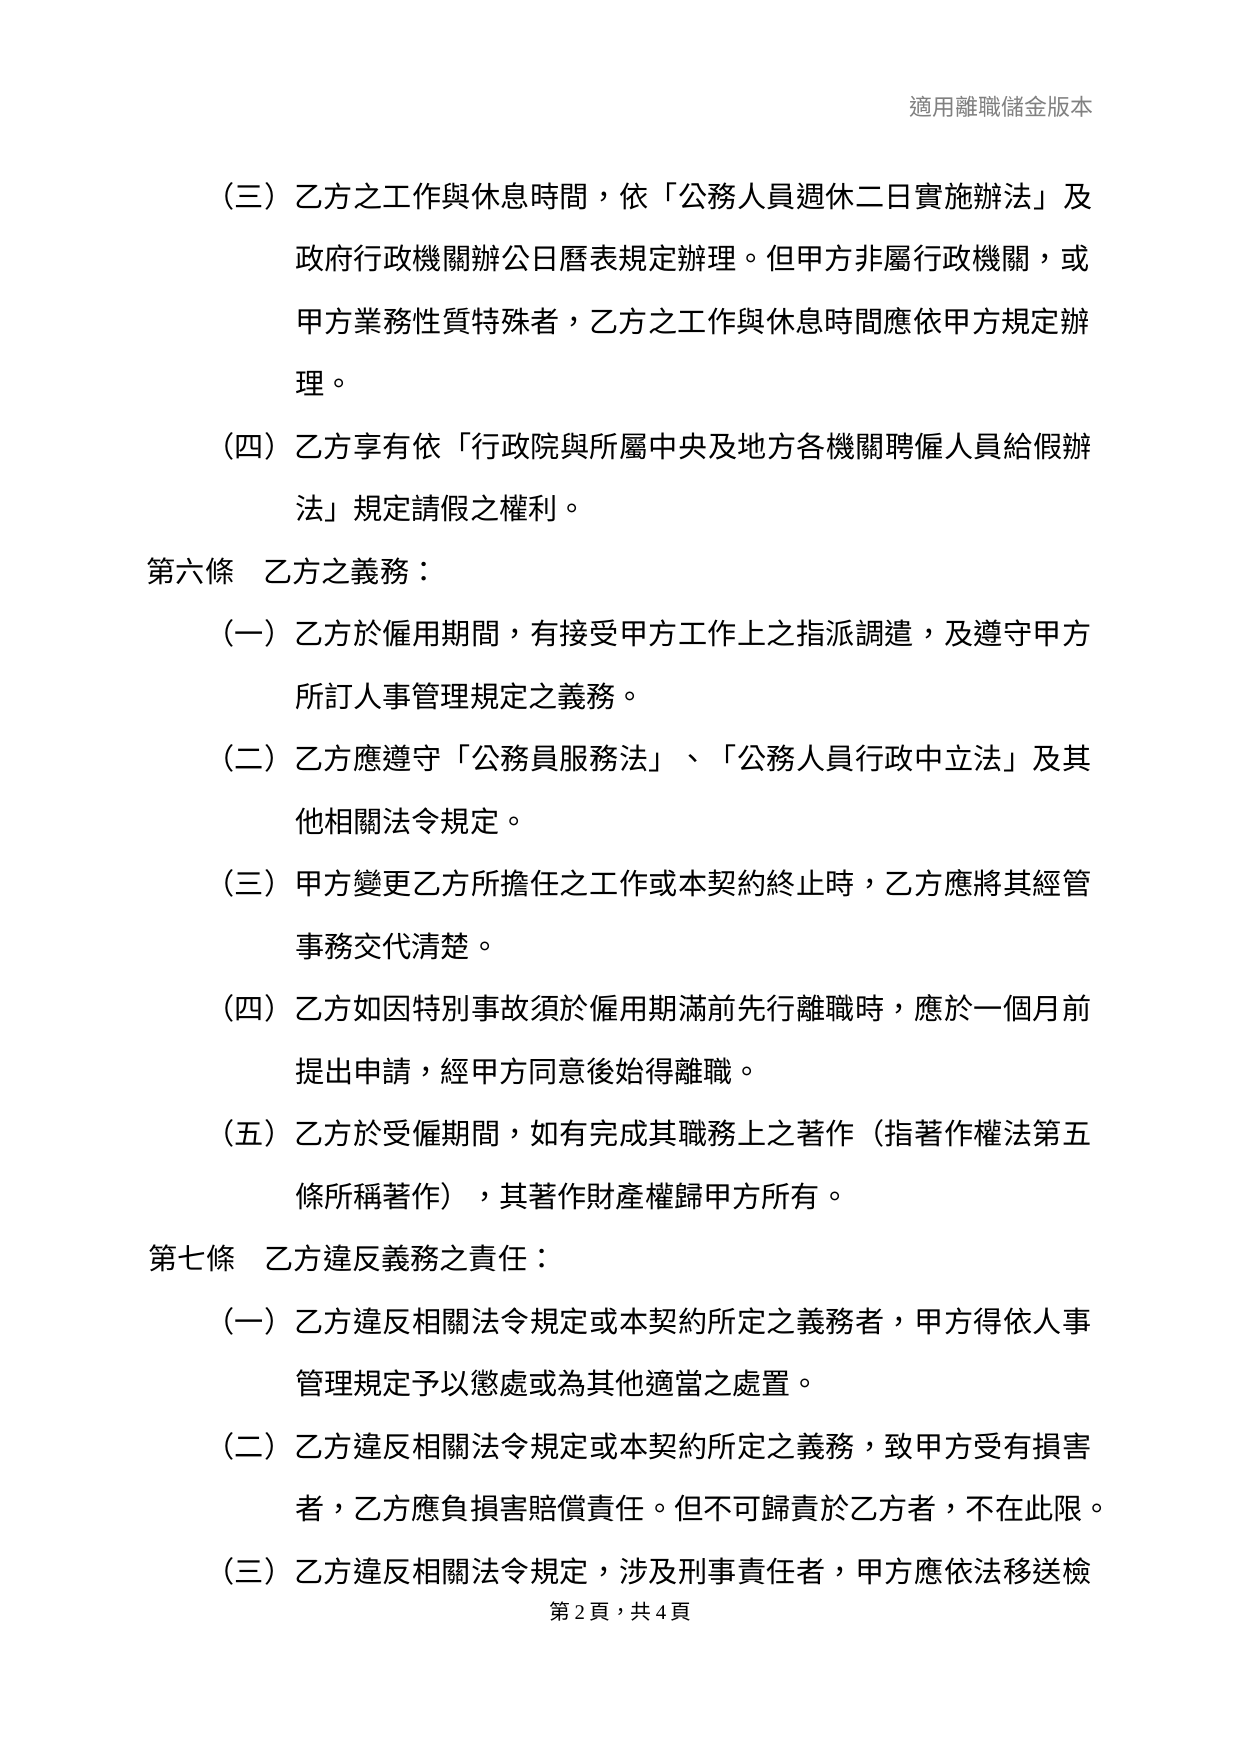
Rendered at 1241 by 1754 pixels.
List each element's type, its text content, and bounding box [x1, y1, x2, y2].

text （三）乙方之工作與休息時間，依「公務人員週休二日實施辦法」及政府行政機關辦公日曆表規定辦理。但甲方非屬行政機關，或甲方業務性質特殊者，乙方之工作與休息時間應依甲方規定辦理。 [205, 153, 1092, 403]
text （四）乙方享有依「行政院與所屬中央及地方各機關聘僱人員給假辦法」規定請假之權利。 [205, 403, 1092, 528]
text 第七條 乙方違反義務之責任： [148, 1215, 1092, 1278]
text （一）乙方違反相關法令規定或本契約所定之義務者，甲方得依人事管理規定予以懲處或為其他適當之處置。 [205, 1278, 1092, 1403]
text （五）乙方於受僱期間，如有完成其職務上之著作（指著作權法第五條所稱著作），其著作財產權歸甲方所有。 [205, 1090, 1092, 1215]
text （二）乙方違反相關法令規定或本契約所定之義務，致甲方受有損害者，乙方應負損害賠償責任。但不可歸責於乙方者，不在此限。 [205, 1403, 1092, 1528]
text （四）乙方如因特別事故須於僱用期滿前先行離職時，應於一個月前提出申請，經甲方同意後始得離職。 [205, 965, 1092, 1090]
text （三）乙方違反相關法令規定，涉及刑事責任者，甲方應依法移送檢 [205, 1528, 1092, 1590]
text （一）乙方於僱用期間，有接受甲方工作上之指派調遣，及遵守甲方所訂人事管理規定之義務。 [205, 590, 1092, 715]
text 第六條 乙方之義務： [146, 528, 1092, 590]
text （二）乙方應遵守「公務員服務法」、「公務人員行政中立法」及其他相關法令規定。 [205, 715, 1092, 840]
text （三）甲方變更乙方所擔任之工作或本契約終止時，乙方應將其經管事務交代清楚。 [205, 840, 1092, 965]
